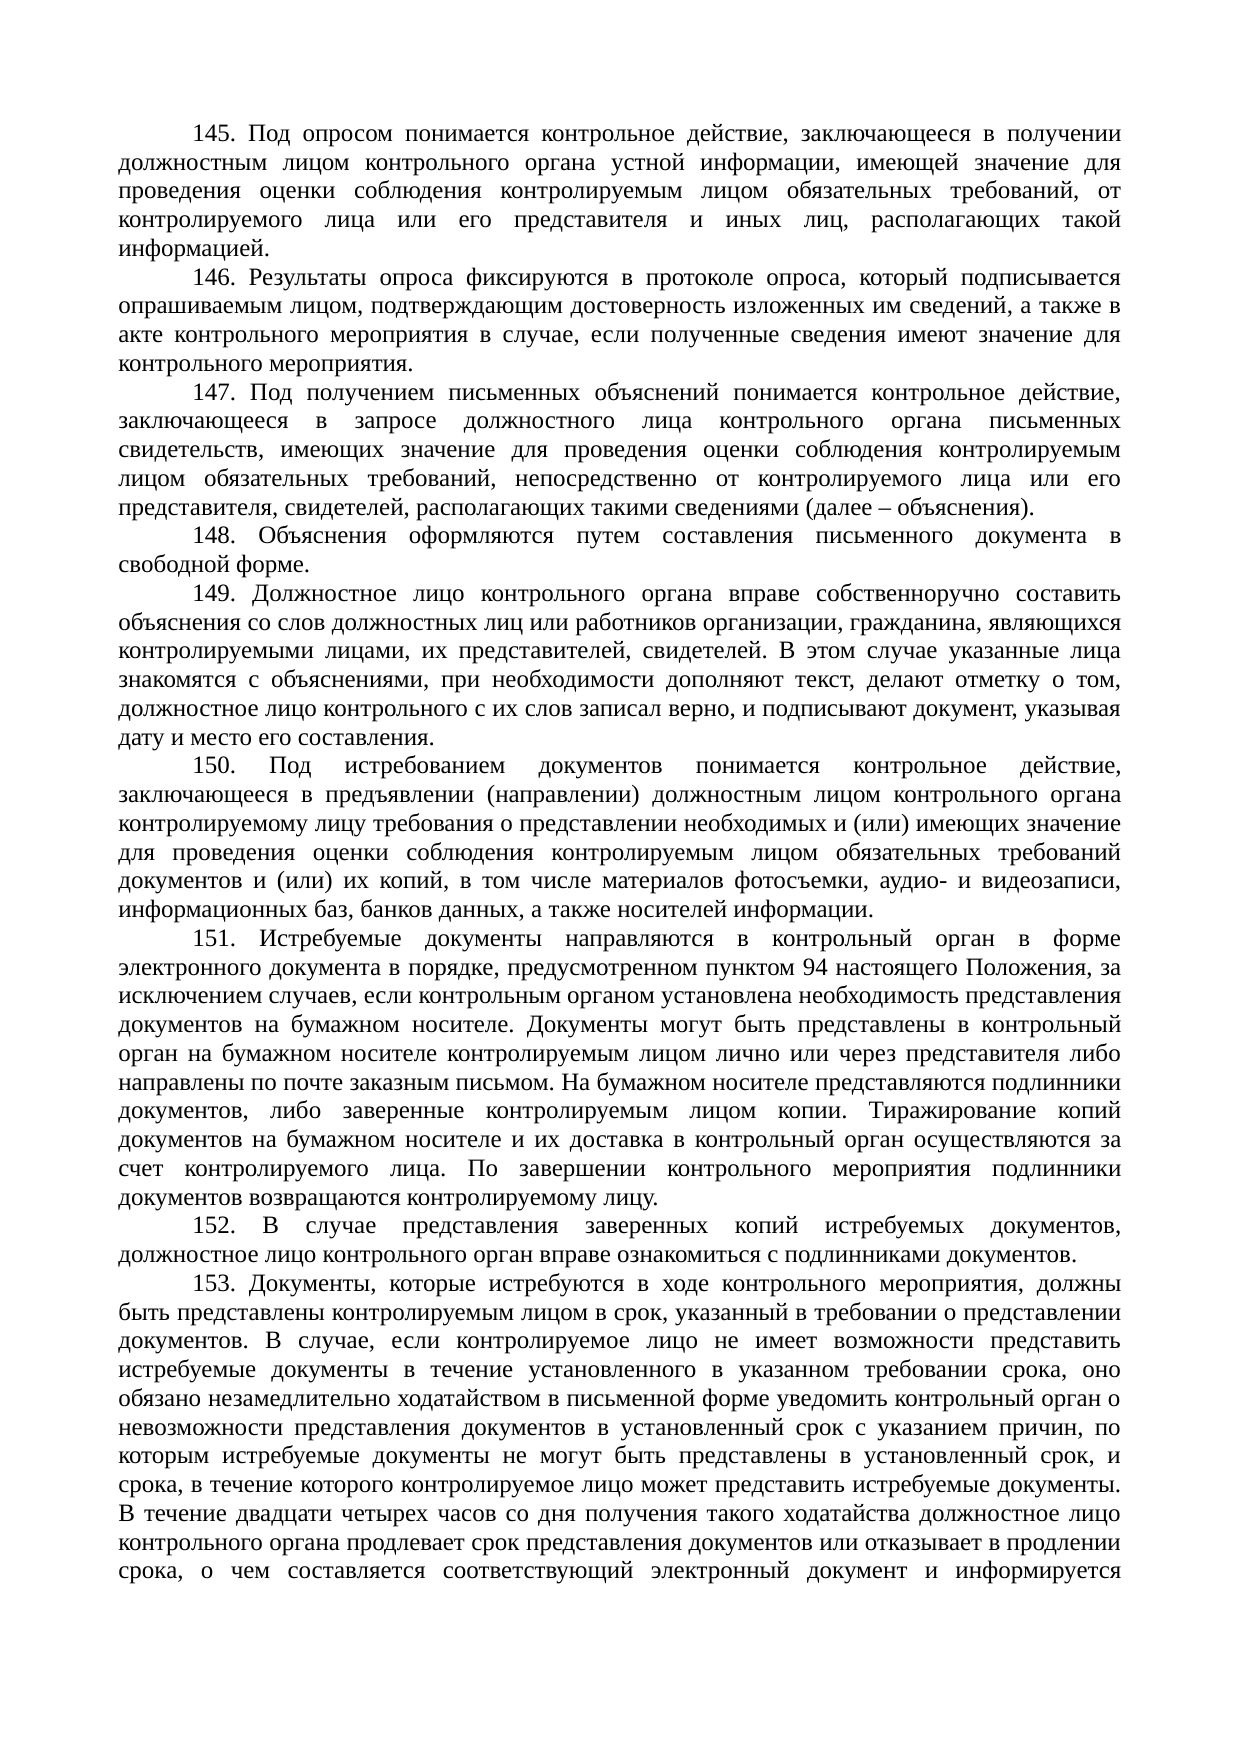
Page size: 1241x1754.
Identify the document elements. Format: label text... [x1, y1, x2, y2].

text 153. Документы, которые истребуются в ходе контрольного мероприятия, должны быть представлены контролируемым лицом в срок, указанный в требовании о представлении документов. В случае, если контролируемое лицо не имеет возможности представить истребуемые документы в течение установленного в указанном требовании срока, оно обязано незамедлительно ходатайством в письменной форме уведомить контрольный орган о невозможности представления документов в установленный срок с указанием причин, по которым истребуемые документы не могут быть представлены в установленный срок, и срока, в течение которого контролируемое лицо может представить истребуемые документы. В течение двадцати четырех часов со дня получения такого ходатайства должностное лицо контрольного органа продлевает срок представления документов или отказывает в продлении срока, о чем составляется соответствующий электронный документ и информируется [118, 1268, 1122, 1584]
text 146. Результаты опроса фиксируются в протоколе опроса, который подписывается опрашиваемым лицом, подтверждающим достоверность изложенных им сведений, а также в акте контрольного мероприятия в случае, если полученные сведения имеют значение для контрольного мероприятия. [118, 262, 1122, 377]
text 150. Под истребованием документов понимается контрольное действие, заключающееся в предъявлении (направлении) должностным лицом контрольного органа контролируемому лицу требования о представлении необходимых и (или) имеющих значение для проведения оценки соблюдения контролируемым лицом обязательных требований документов и (или) их копий, в том числе материалов фотосъемки, аудио- и видеозаписи, информационных баз, банков данных, а также носителей информации. [118, 751, 1122, 923]
text 149. Должностное лицо контрольного органа вправе собственноручно составить объяснения со слов должностных лиц или работников организации, гражданина, являющихся контролируемыми лицами, их представителей, свидетелей. В этом случае указанные лица знакомятся с объяснениями, при необходимости дополняют текст, делают отметку о том, должностное лицо контрольного с их слов записал верно, и подписывают документ, указывая дату и место его составления. [118, 578, 1122, 751]
text 148. Объяснения оформляются путем составления письменного документа в свободной форме. [118, 521, 1122, 578]
text 151. Истребуемые документы направляются в контрольный орган в форме электронного документа в порядке, предусмотренном пунктом 94 настоящего Положения, за исключением случаев, если контрольным органом установлена необходимость представления документов на бумажном носителе. Документы могут быть представлены в контрольный орган на бумажном носителе контролируемым лицом лично или через представителя либо направлены по почте заказным письмом. На бумажном носителе представляются подлинники документов, либо заверенные контролируемым лицом копии. Тиражирование копий документов на бумажном носителе и их доставка в контрольный орган осуществляются за счет контролируемого лица. По завершении контрольного мероприятия подлинники документов возвращаются контролируемому лицу. [118, 923, 1122, 1211]
text 145. Под опросом понимается контрольное действие, заключающееся в получении должностным лицом контрольного органа устной информации, имеющей значение для проведения оценки соблюдения контролируемым лицом обязательных требований, от контролируемого лица или его представителя и иных лиц, располагающих такой информацией. [118, 118, 1122, 262]
text 152. В случае представления заверенных копий истребуемых документов, должностное лицо контрольного орган вправе ознакомиться с подлинниками документов. [118, 1211, 1122, 1268]
text 147. Под получением письменных объяснений понимается контрольное действие, заключающееся в запросе должностного лица контрольного органа письменных свидетельств, имеющих значение для проведения оценки соблюдения контролируемым лицом обязательных требований, непосредственно от контролируемого лица или его представителя, свидетелей, располагающих такими сведениями (далее – объяснения). [118, 377, 1122, 521]
